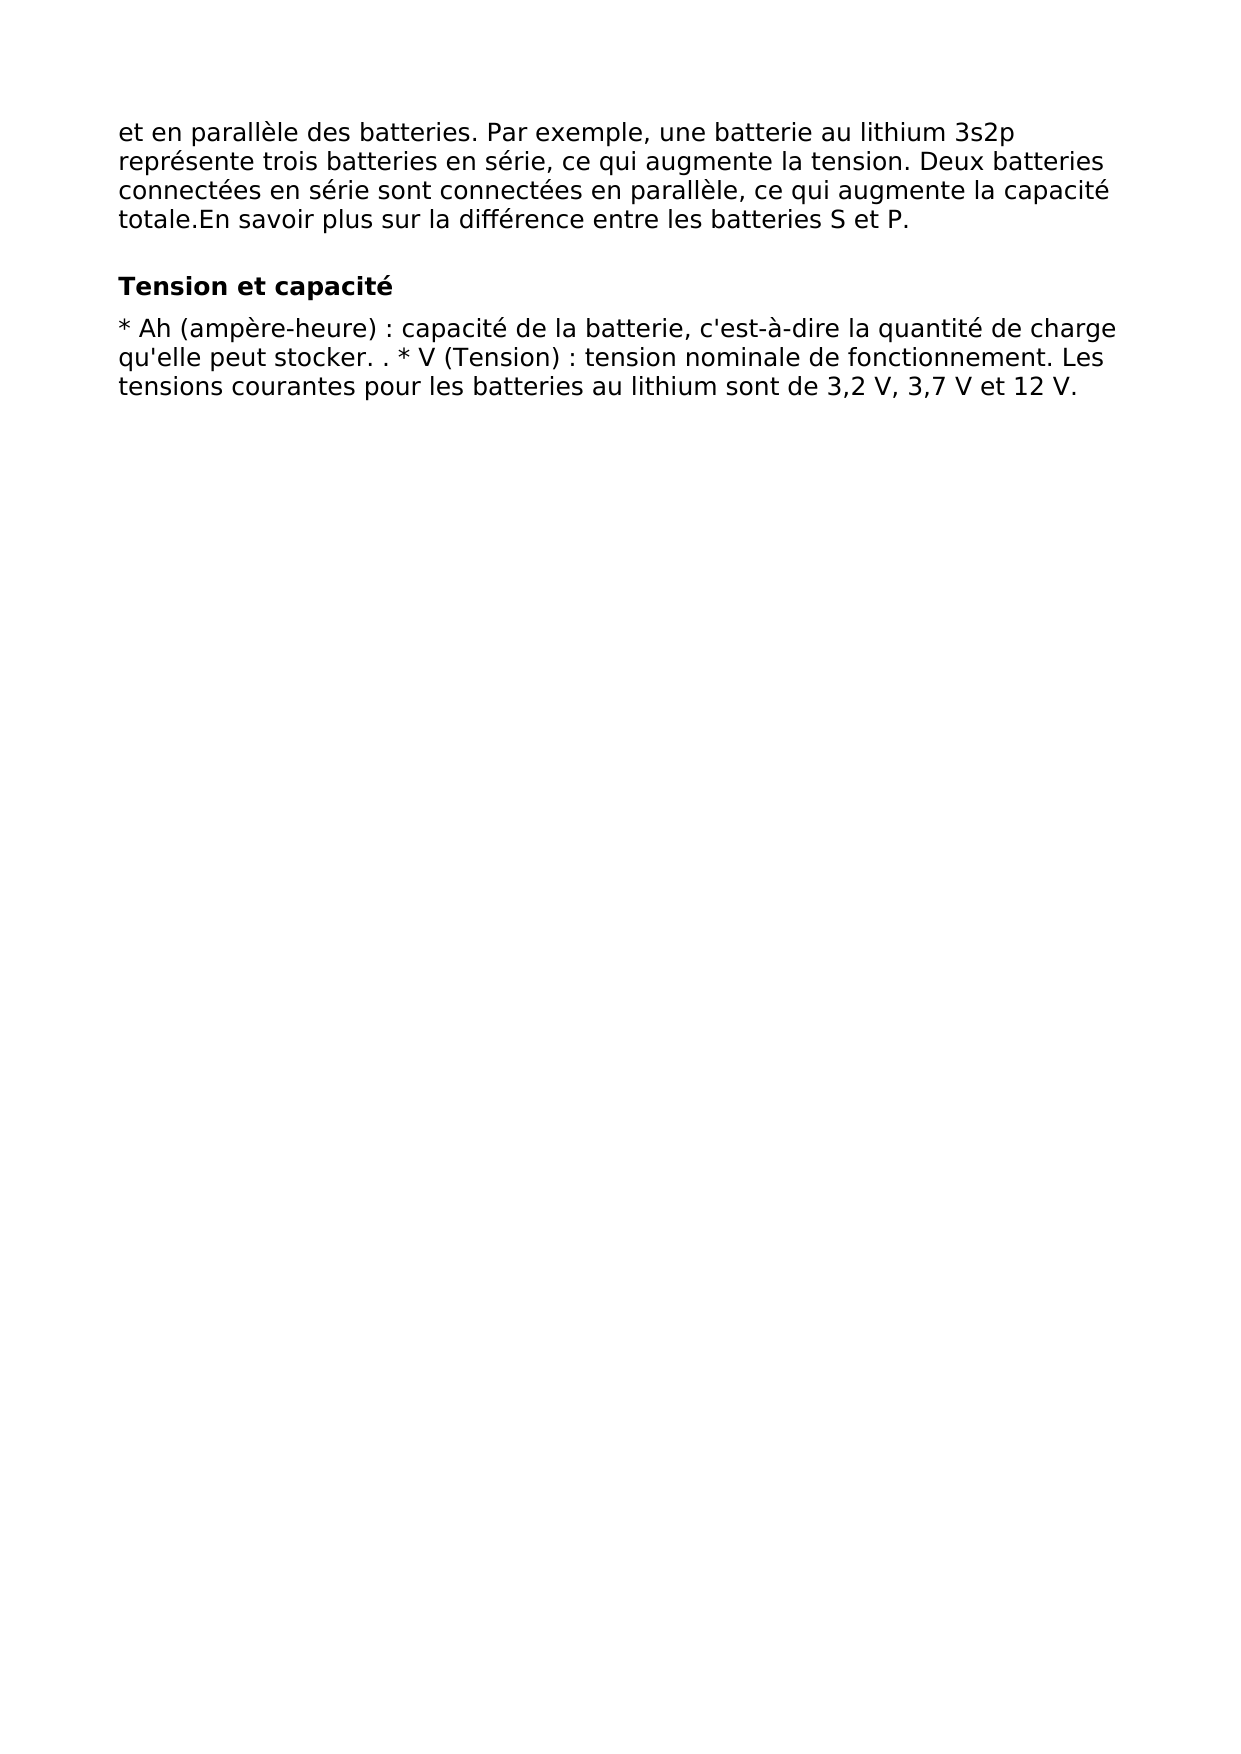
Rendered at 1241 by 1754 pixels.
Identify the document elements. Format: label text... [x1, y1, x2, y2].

subtitle Tension et capacité [118, 272, 1122, 301]
text et en parallèle des batteries. Par exemple, une batterie au lithium 3s2p représente trois batteries en série, ce qui augmente la tension. Deux batteries connectées en série sont connectées en parallèle, ce qui augmente la capacité totale.En savoir plus sur la différence entre les batteries S et P. [118, 118, 1122, 235]
text * Ah (ampère-heure) : capacité de la batterie, c'est-à-dire la quantité de charge qu'elle peut stocker. . * V (Tension) : tension nominale de fonctionnement. Les tensions courantes pour les batteries au lithium sont de 3,2 V, 3,7 V et 12 V. [118, 314, 1122, 401]
